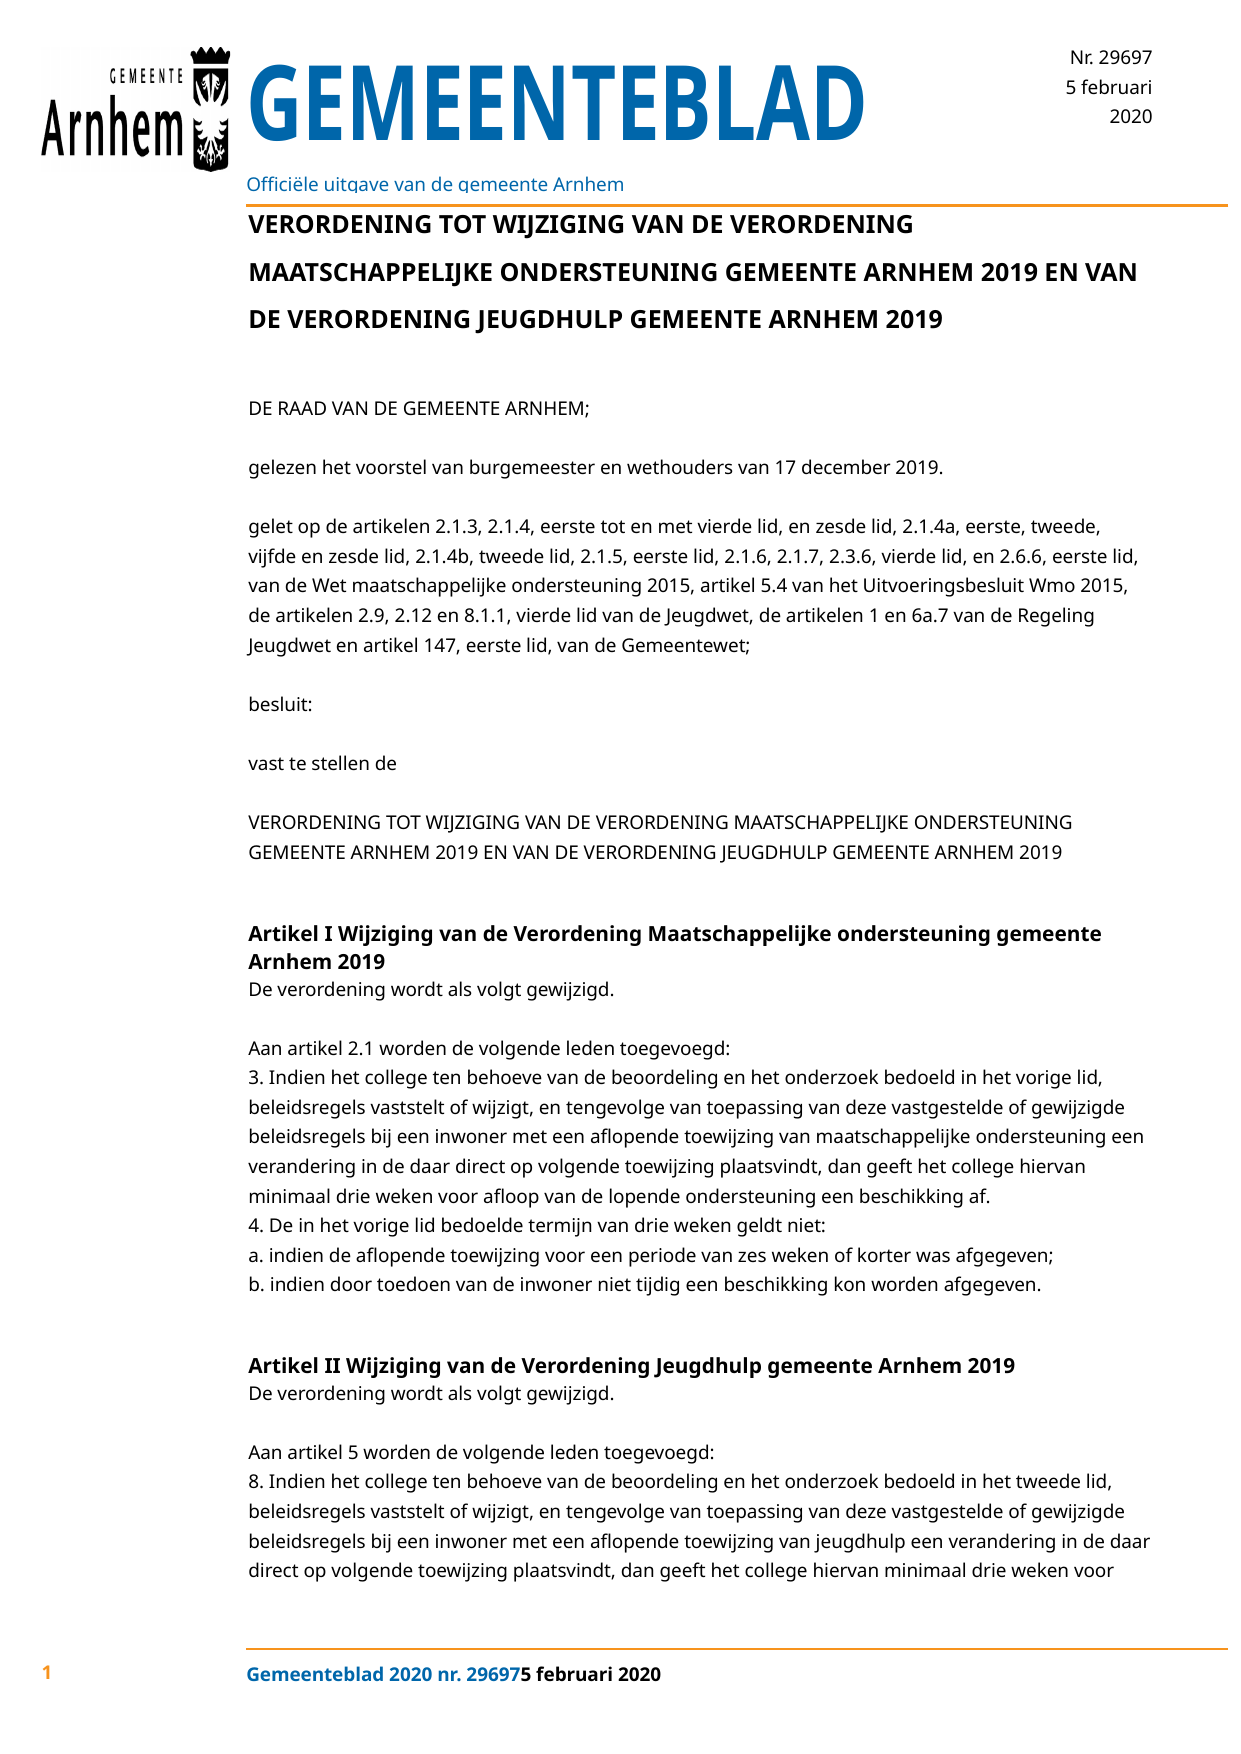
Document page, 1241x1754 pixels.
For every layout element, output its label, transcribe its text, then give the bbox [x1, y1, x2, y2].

text Aan artikel 2.1 worden de volgende leden toegevoegd: [248, 1035, 1152, 1061]
text Artikel II Wijziging van de Verordening Jeugdhulp gemeente Arnhem 2019 [248, 1352, 1152, 1380]
text Aan artikel 5 worden de volgende leden toegevoegd: [248, 1439, 1152, 1465]
text 4. De in het vorige lid bedoelde termijn van drie weken geldt niet: [248, 1212, 1152, 1238]
text 3. Indien het college ten behoeve van de beoordeling en het onderzoek bedoeld in het vorige lid, beleidsregels vaststelt of wijzigt, en tengevolge van toepassing van deze vastgestelde of gewijzigde beleidsregels bij een inwoner met een aflopende toewijzing van maatschappelijke ondersteuning een verandering in de daar direct op volgende toewijzing plaatsvindt, dan geeft het college hiervan minimaal drie weken voor afloop van de lopende ondersteuning een beschikking af. [248, 1064, 1152, 1208]
text De verordening wordt als volgt gewijzigd. [248, 1380, 1152, 1406]
text b. indien door toedoen van de inwoner niet tijdig een beschikking kon worden afgegeven. [248, 1272, 1152, 1297]
text gelezen het voorstel van burgemeester en wethouders van 17 december 2019. [248, 454, 1152, 480]
text a. indien de aflopende toewijzing voor een periode van zes weken of korter was afgegeven; [248, 1242, 1152, 1268]
text Artikel I Wijziging van de Verordening Maatschappelijke ondersteuning gemeente Arnhem 2019 [248, 919, 1152, 976]
picture [41, 47, 231, 172]
text De verordening wordt als volgt gewijzigd. [248, 976, 1152, 1001]
text DE RAAD VAN DE GEMEENTE ARNHEM; [248, 395, 1152, 421]
text besluit: [248, 691, 1152, 717]
text de artikelen 2.9, 2.12 en 8.1.1, vierde lid van de Jeugdwet, de artikelen 1 en 6a.7 van de Regeling Jeugdwet en artikel 147, eerste lid, van de Gemeentewet; [248, 602, 1152, 657]
text 8. Indien het college ten behoeve van de beoordeling en het onderzoek bedoeld in het tweede lid, beleidsregels vaststelt of wijzigt, en tengevolge van toepassing van deze vastgestelde of gewijzigde beleidsregels bij een inwoner met een aflopende toewijzing van jeugdhulp een verandering in de daar direct op volgende toewijzing plaatsvindt, dan geeft het college hiervan minimaal drie weken voor [248, 1469, 1152, 1583]
text VERORDENING TOT WIJZIGING VAN DE VERORDENING MAATSCHAPPELIJKE ONDERSTEUNING GEMEENTE ARNHEM 2019 EN VAN DE VERORDENING JEUGDHULP GEMEENTE ARNHEM 2019 [248, 207, 1152, 336]
text VERORDENING TOT WIJZIGING VAN DE VERORDENING MAATSCHAPPELIJKE ONDERSTEUNING GEMEENTE ARNHEM 2019 EN VAN DE VERORDENING JEUGDHULP GEMEENTE ARNHEM 2019 [248, 809, 1152, 864]
text vast te stellen de [248, 750, 1152, 776]
text gelet op de artikelen 2.1.3, 2.1.4, eerste tot en met vierde lid, en zesde lid, 2.1.4a, eerste, tweede, vijfde en zesde lid, 2.1.4b, tweede lid, 2.1.5, eerste lid, 2.1.6, 2.1.7, 2.3.6, vierde lid, en 2.6.6, eerste lid, van de Wet maatschappelijke ondersteuning 2015, artikel 5.4 van het Uitvoeringsbesluit Wmo 2015, [248, 513, 1152, 598]
